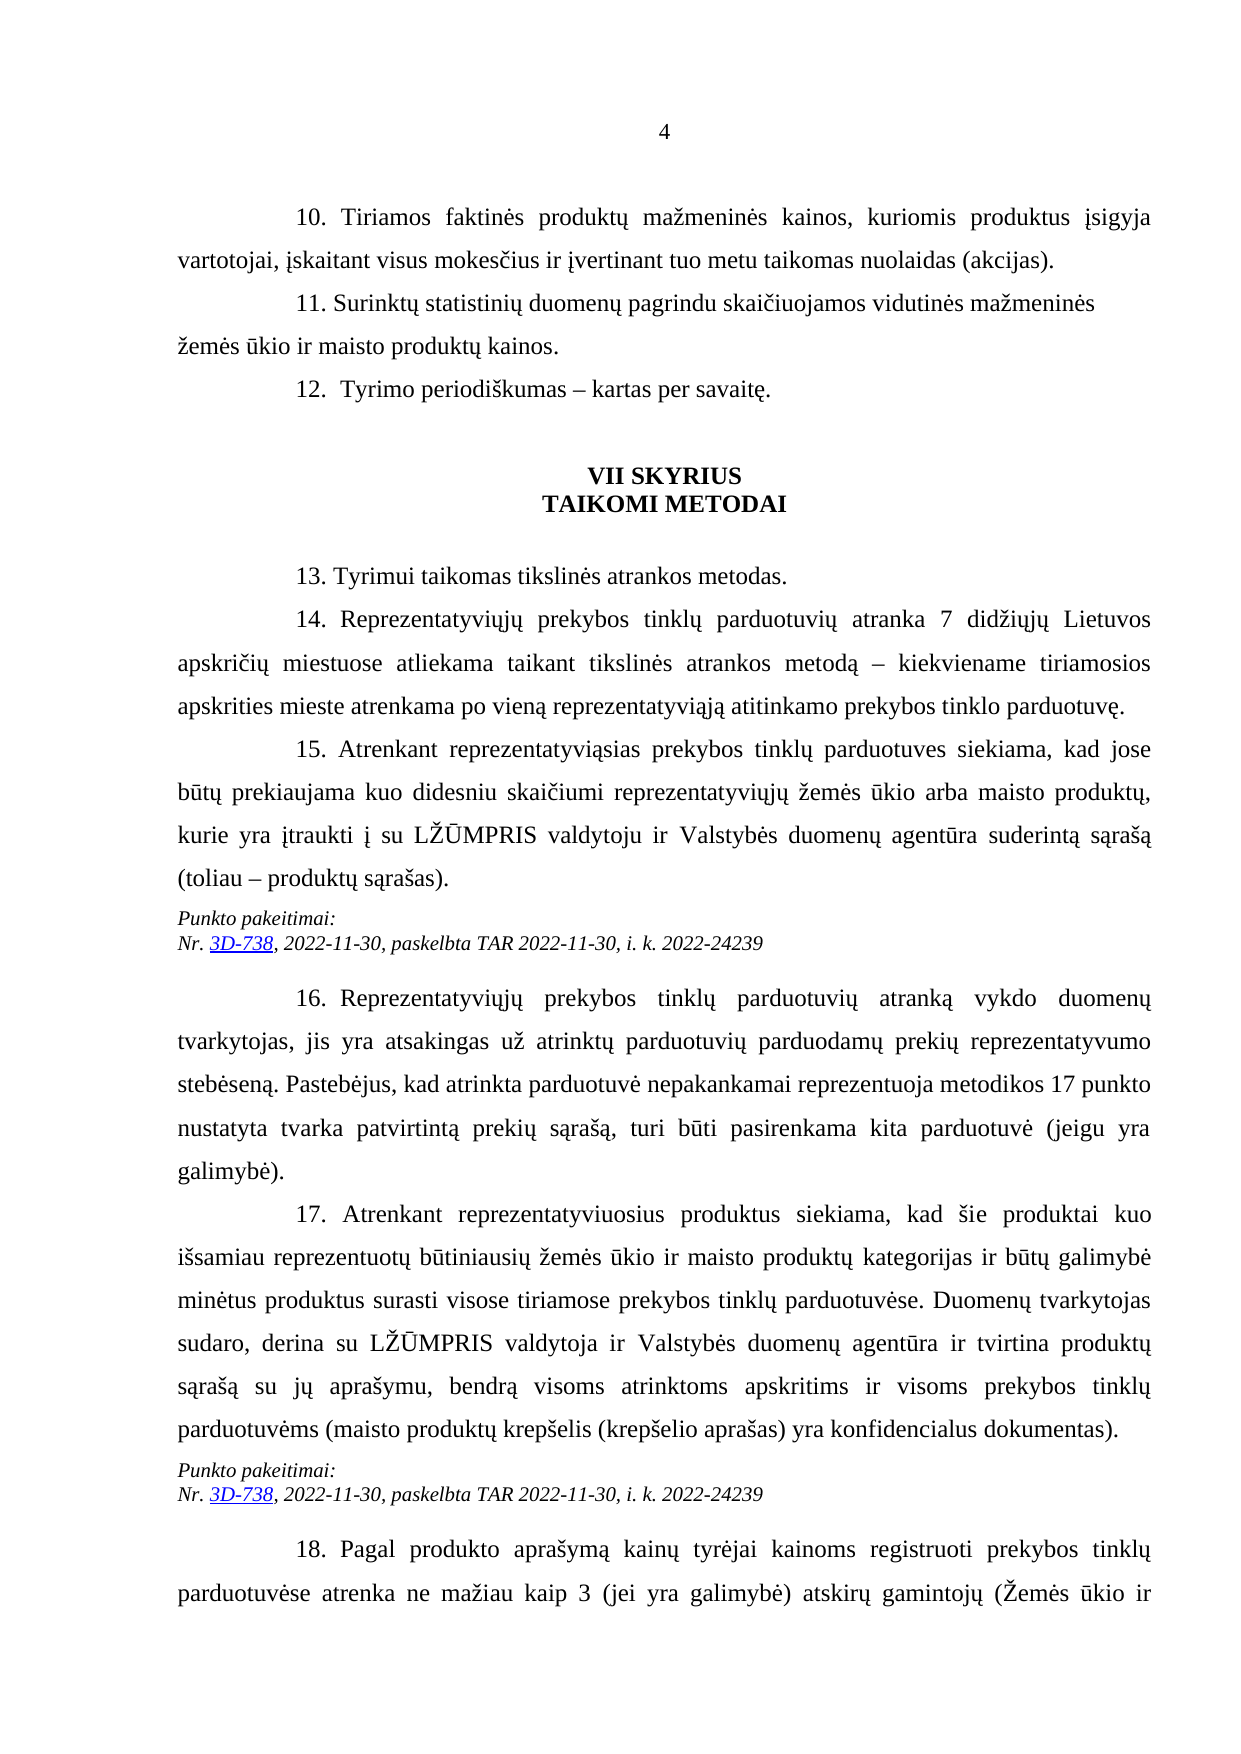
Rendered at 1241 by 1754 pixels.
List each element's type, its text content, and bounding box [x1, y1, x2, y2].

text 11. Surinktų statistinių duomenų pagrindu skaičiuojamos vidutinės mažmeninės žemės ūkio ir maisto produktų kainos. [177, 288, 1152, 360]
text 16. Reprezentatyviųjų prekybos tinklų parduotuvių atranką vykdo duomenų tvarkytojas, jis yra atsakingas už atrinktų parduotuvių parduodamų prekių reprezentatyvumo stebėseną. Pastebėjus, kad atrinkta parduotuvė nepakankamai reprezentuoja metodikos 17 punkto nustatyta tvarka patvirtintą prekių sąrašą, turi būti pasirenkama kita parduotuvė (jeigu yra galimybė). [177, 983, 1152, 1184]
text Nr. 3D-738, 2022-11-30, paskelbta TAR 2022-11-30, i. k. 2022-24239 [177, 1482, 1152, 1506]
subtitle TAIKOMI METODAI [177, 489, 1152, 518]
text 12. Tyrimo periodiškumas – kartas per savaitę. [177, 374, 1152, 403]
text 17. Atrenkant reprezentatyviuosius produktus siekiama, kad šie produktai kuo išsamiau reprezentuotų būtiniausių žemės ūkio ir maisto produktų kategorijas ir būtų galimybė minėtus produktus surasti visose tiriamose prekybos tinklų parduotuvėse. Duomenų tvarkytojas sudaro, derina su LŽŪMPRIS valdytoja ir Valstybės duomenų agentūra ir tvirtina produktų sąrašą su jų aprašymu, bendrą visoms atrinktoms apskritims ir visoms prekybos tinklų parduotuvėms (maisto produktų krepšelis (krepšelio aprašas) yra konfidencialus dokumentas). [177, 1199, 1152, 1443]
text 15. Atrenkant reprezentatyviąsias prekybos tinklų parduotuves siekiama, kad jose būtų prekiaujama kuo didesniu skaičiumi reprezentatyviųjų žemės ūkio arba maisto produktų, kurie yra įtraukti į su LŽŪMPRIS valdytoju ir Valstybės duomenų agentūra suderintą sąrašą (toliau – produktų sąrašas). [177, 734, 1152, 892]
text Punkto pakeitimai: [177, 1458, 1152, 1482]
text 13. Tyrimui taikomas tikslinės atrankos metodas. [177, 561, 1152, 590]
text 14. Reprezentatyviųjų prekybos tinklų parduotuvių atranka 7 didžiųjų Lietuvos apskričių miestuose atliekama taikant tikslinės atrankos metodą – kiekviename tiriamosios apskrities mieste atrenkama po vieną reprezentatyviąją atitinkamo prekybos tinklo parduotuvę. [177, 604, 1152, 719]
text VII SKYRIUS [177, 461, 1152, 489]
text Nr. 3D-738, 2022-11-30, paskelbta TAR 2022-11-30, i. k. 2022-24239 [177, 930, 1152, 954]
text 10. Tiriamos faktinės produktų mažmeninės kainos, kuriomis produktus įsigyja vartotojai, įskaitant visus mokesčius ir įvertinant tuo metu taikomas nuolaidas (akcijas). [177, 202, 1152, 274]
text Punkto pakeitimai: [177, 906, 1152, 930]
text 18. Pagal produkto aprašymą kainų tyrėjai kainoms registruoti prekybos tinklų parduotuvėse atrenka ne mažiau kaip 3 (jei yra galimybė) atskirų gamintojų (Žemės ūkio ir [177, 1534, 1152, 1606]
